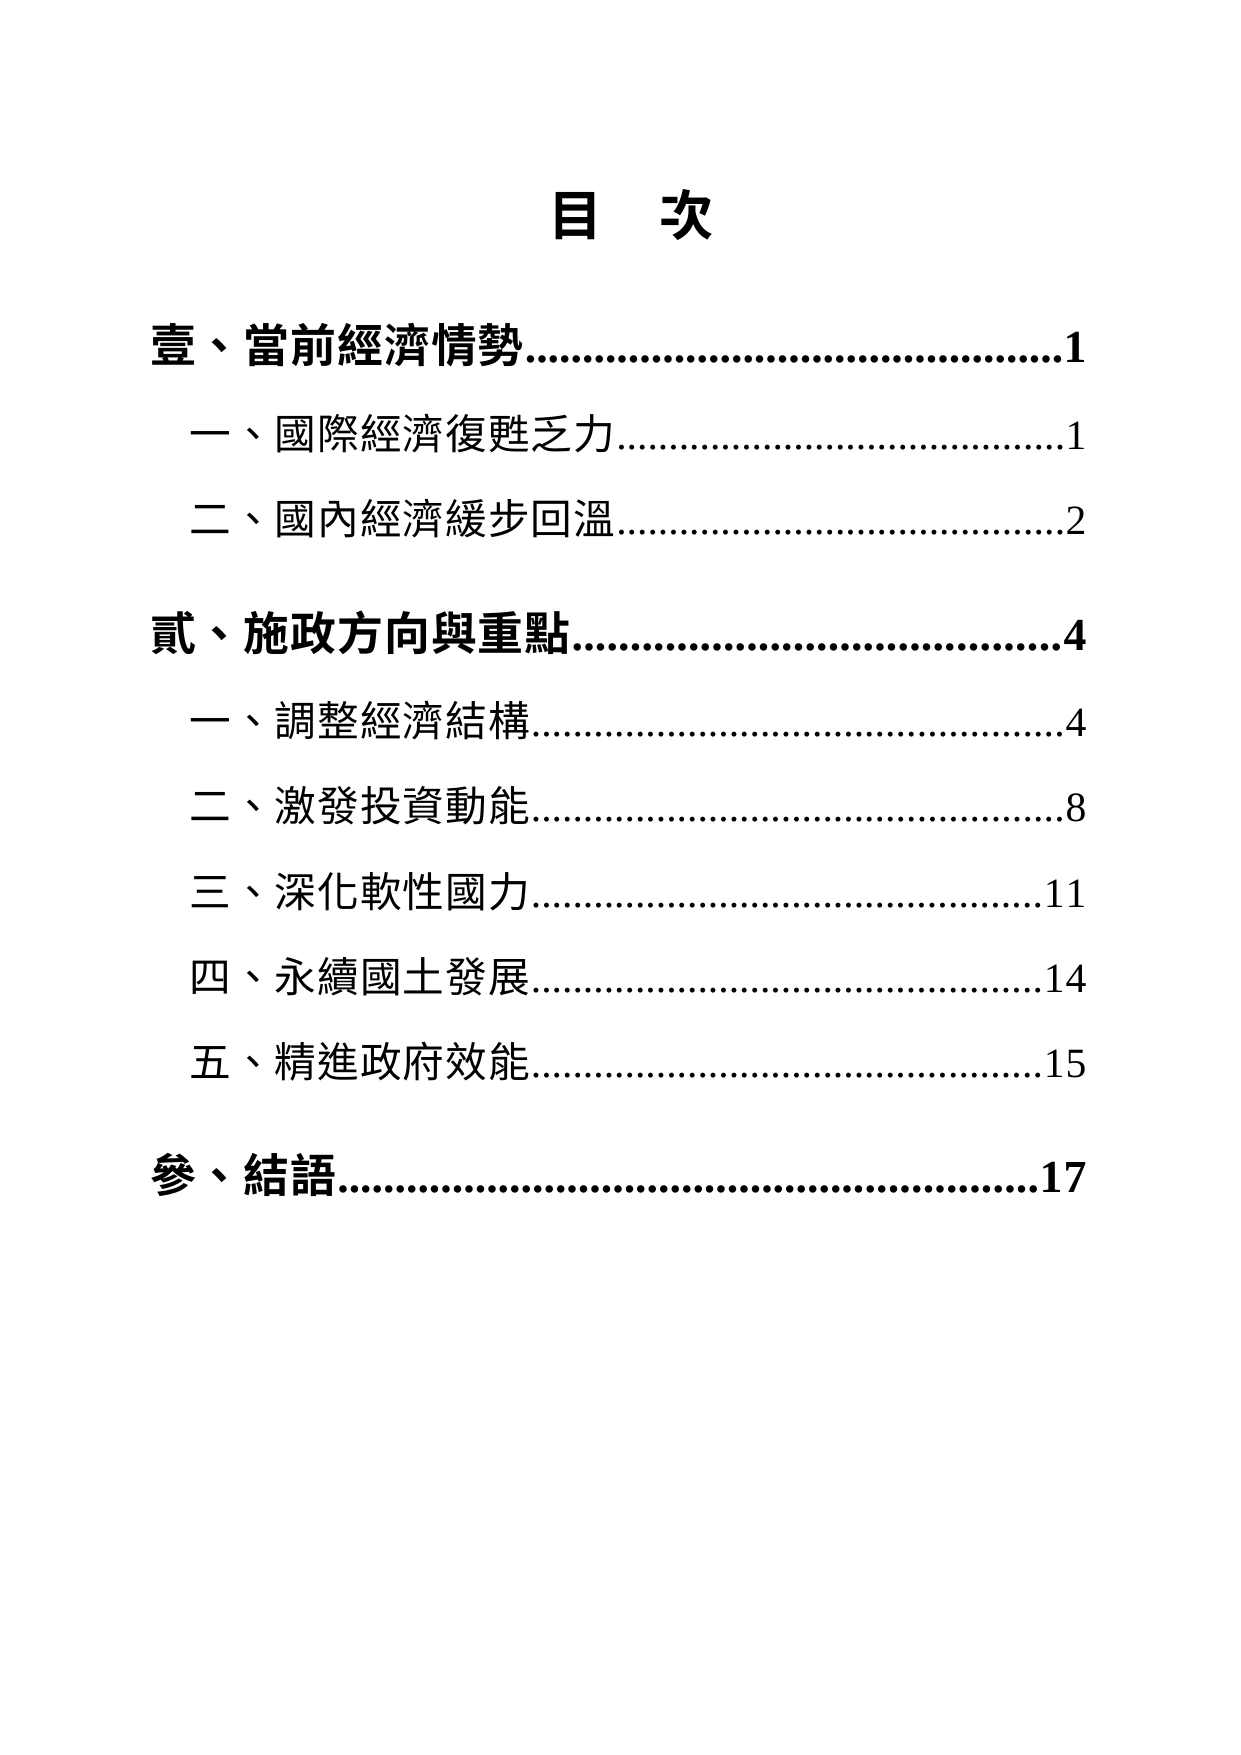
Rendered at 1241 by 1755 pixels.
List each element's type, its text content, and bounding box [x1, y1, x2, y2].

text 四、永續國土發展 14 [150, 944, 1112, 1004]
text 參、結語 17 [150, 1140, 1112, 1206]
text 二、激發投資動能 8 [150, 773, 1112, 834]
text 一、調整經濟結構 4 [150, 688, 1112, 748]
text 一、國際經濟復甦乏力 1 [150, 401, 1112, 461]
text 貳、施政方向與重點 4 [150, 597, 1112, 663]
text 五、精進政府效能 15 [150, 1029, 1112, 1090]
text 壹、當前經濟情勢 1 [150, 310, 1112, 376]
text 目 次 [187, 189, 1075, 247]
text 三、深化軟性國力 11 [150, 859, 1112, 919]
text 二、國內經濟緩步回溫 2 [150, 486, 1112, 547]
